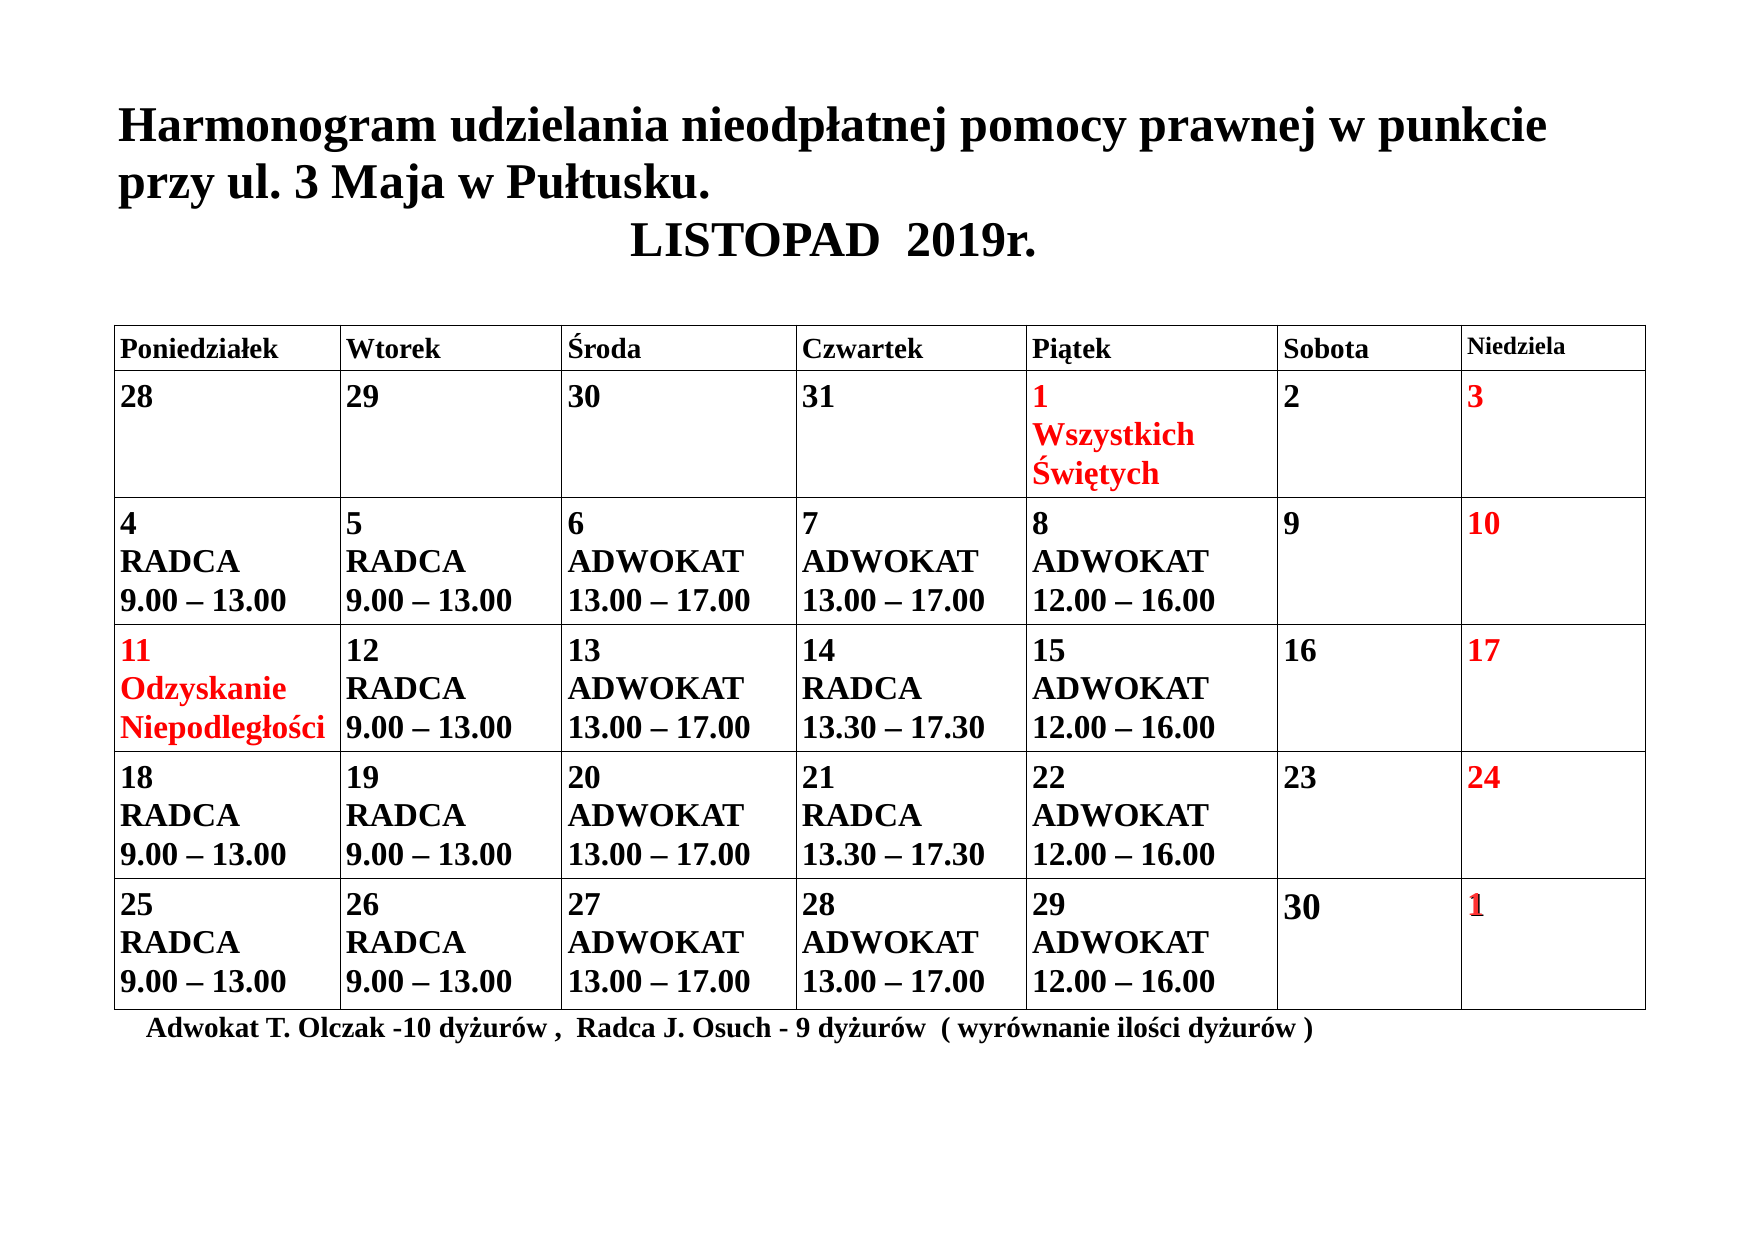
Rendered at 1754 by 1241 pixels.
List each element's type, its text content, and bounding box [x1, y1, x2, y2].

table_header Środa [562, 326, 796, 370]
table_cell 20 ADWOKAT 13.00 – 17.00 [562, 752, 796, 878]
table_header Piątek [1027, 326, 1277, 370]
table_cell 19 RADCA 9.00 – 13.00 [341, 752, 561, 878]
table_cell 21 RADCA 13.30 – 17.30 [797, 752, 1026, 878]
table_cell 12 RADCA 9.00 – 13.00 [341, 625, 561, 751]
table_cell 9 [1278, 498, 1461, 624]
table_header Niedziela [1462, 326, 1645, 370]
text Harmonogram udzielania nieodpłatnej pomocy prawnej w punkcie przy ul. 3 Maja w Pułtusku. [118, 94, 1636, 209]
table_cell 15 ADWOKAT 12.00 – 16.00 [1027, 625, 1277, 751]
table_cell 28 ADWOKAT 13.00 – 17.00 [797, 879, 1026, 1009]
table_cell 16 [1278, 625, 1461, 751]
table_cell 13 ADWOKAT 13.00 – 17.00 [562, 625, 796, 751]
table_cell 29 [341, 371, 561, 497]
table_cell 11 Odzyskanie Niepodległości [115, 625, 340, 751]
table_cell 23 [1278, 752, 1461, 878]
table_cell 18 RADCA 9.00 – 13.00 [115, 752, 340, 878]
table_cell 1 [1462, 879, 1645, 1009]
table_cell 30 [562, 371, 796, 497]
table_cell 17 [1462, 625, 1645, 751]
table_cell 31 [797, 371, 1026, 497]
table_cell 24 [1462, 752, 1645, 878]
table_cell 22 ADWOKAT 12.00 – 16.00 [1027, 752, 1277, 878]
text Adwokat T. Olczak -10 dyżurów , Radca J. Osuch - 9 dyżurów ( wyrównanie ilości dyżurów ) [118, 1010, 1636, 1043]
table_cell 28 [115, 371, 340, 497]
table_header Sobota [1278, 326, 1461, 370]
table_cell 26 RADCA 9.00 – 13.00 [341, 879, 561, 1009]
table_cell 29 ADWOKAT 12.00 – 16.00 [1027, 879, 1277, 1009]
table_cell 10 [1462, 498, 1645, 624]
table_cell 1 Wszystkich Świętych [1027, 371, 1277, 497]
table_cell 3 [1462, 371, 1645, 497]
table_cell 27 ADWOKAT 13.00 – 17.00 [562, 879, 796, 1009]
table_cell 2 [1278, 371, 1461, 497]
table_header Poniedziałek [115, 326, 340, 370]
table_cell 4 RADCA 9.00 – 13.00 [115, 498, 340, 624]
table_header Wtorek [341, 326, 561, 370]
table_cell 30 [1278, 879, 1461, 1009]
table_header Czwartek [797, 326, 1026, 370]
table_cell 14 RADCA 13.30 – 17.30 [797, 625, 1026, 751]
table_cell 7 ADWOKAT 13.00 – 17.00 [797, 498, 1026, 624]
table_cell 6 ADWOKAT 13.00 – 17.00 [562, 498, 796, 624]
table_cell 25 RADCA 9.00 – 13.00 [115, 879, 340, 1009]
table_cell 8 ADWOKAT 12.00 – 16.00 [1027, 498, 1277, 624]
text LISTOPAD 2019r. [118, 209, 1636, 267]
table_cell 5 RADCA 9.00 – 13.00 [341, 498, 561, 624]
